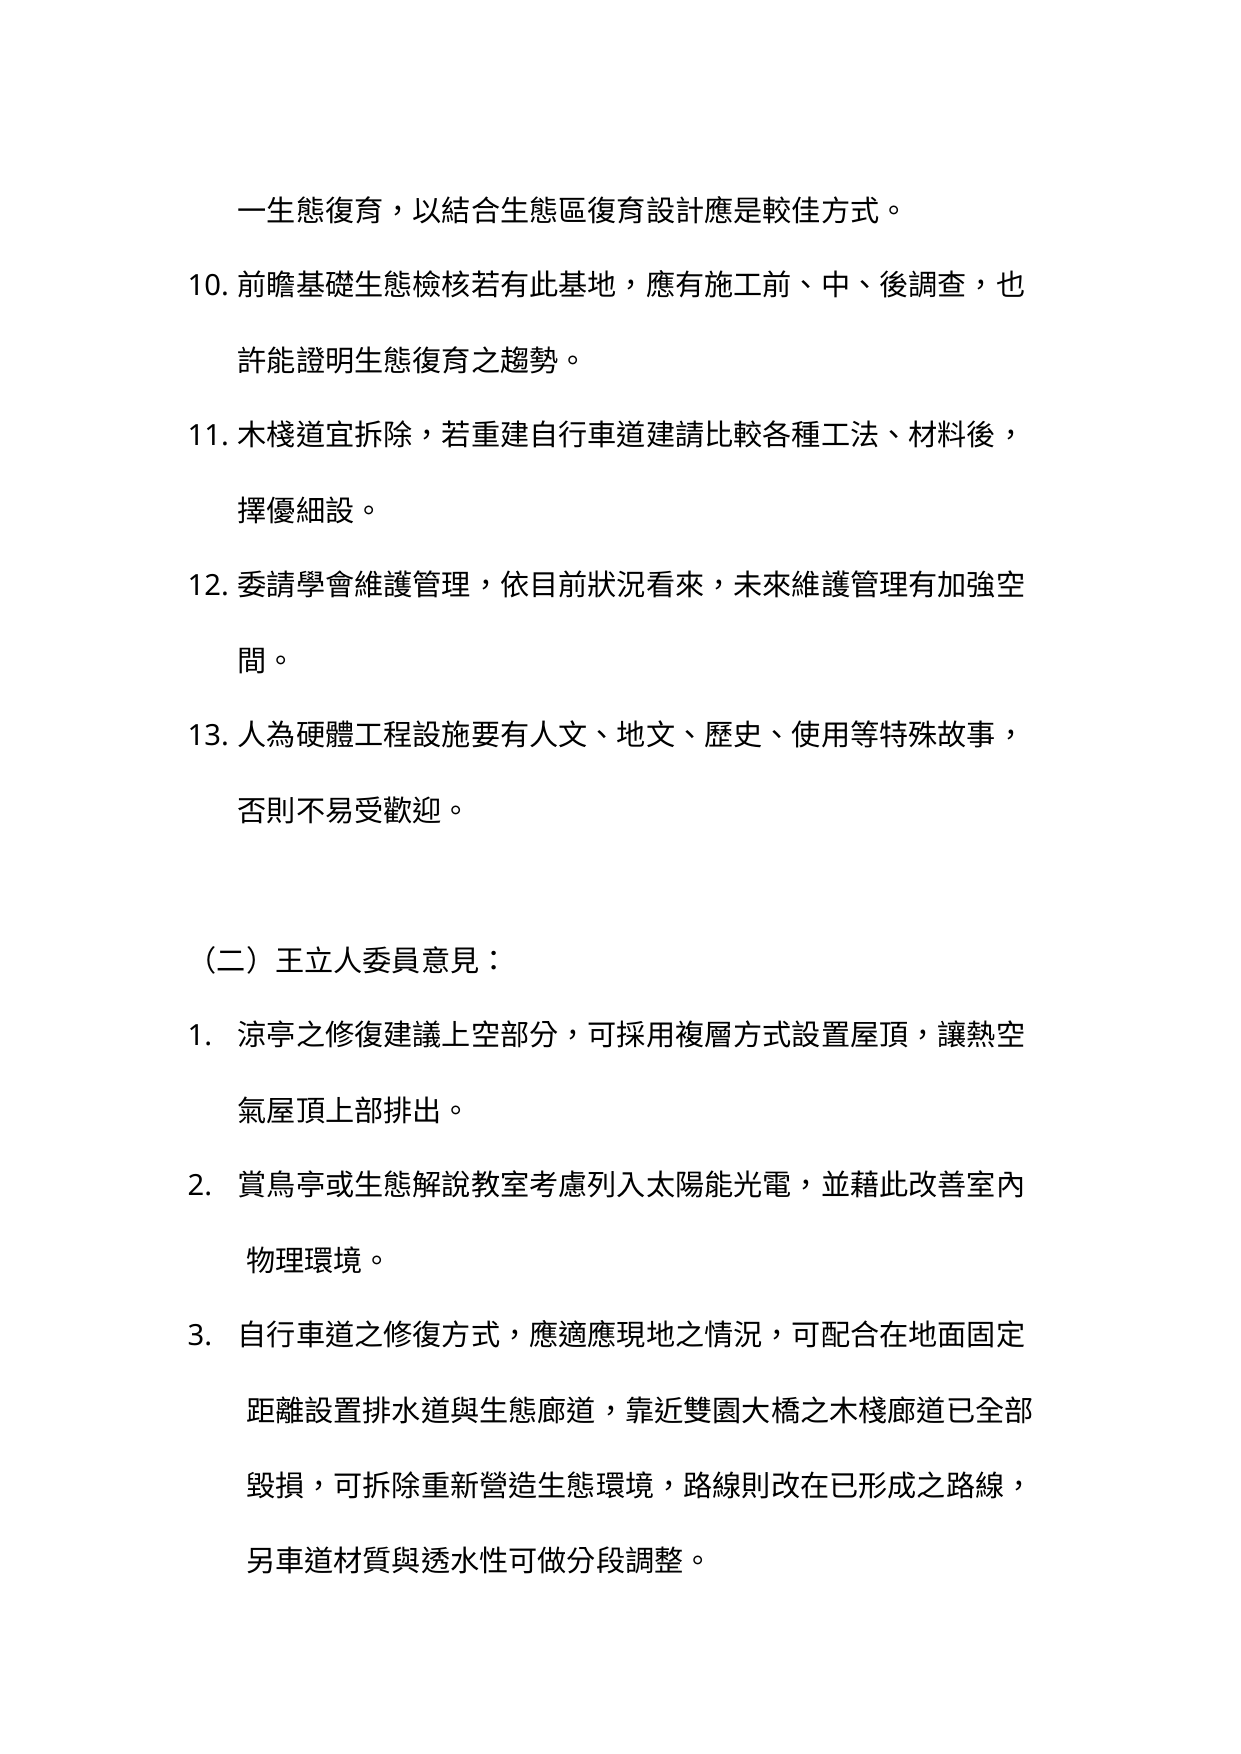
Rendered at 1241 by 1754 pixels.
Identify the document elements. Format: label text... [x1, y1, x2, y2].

list 自行車道之修復方式，應適應現地之情況，可配合在地面固定距離設置排水道與生態廊道，靠近雙園大橋之木棧廊道已全部毀損，可拆除重新營造生態環境，路線則改在已形成之路線，另車道材質與透水性可做分段調整。 [187, 1289, 1053, 1589]
list 前瞻基礎生態檢核若有此基地，應有施工前、中、後調查，也許能證明生態復育之趨勢。 [187, 239, 1053, 389]
list 一生態復育，以結合生態區復育設計應是較佳方式。 [187, 164, 1053, 239]
list 賞鳥亭或生態解說教室考慮列入太陽能光電，並藉此改善室內物理環境。 [187, 1139, 1053, 1289]
list 人為硬體工程設施要有人文、地文、歷史、使用等特殊故事，否則不易受歡迎。 [187, 689, 1053, 839]
list 木棧道宜拆除，若重建自行車道建請比較各種工法、材料後，擇優細設。 [187, 389, 1053, 539]
list 委請學會維護管理，依目前狀況看來，未來維護管理有加強空間。 [187, 539, 1053, 689]
text （二）王立人委員意見： [187, 914, 1053, 989]
list 涼亭之修復建議上空部分，可採用複層方式設置屋頂，讓熱空氣屋頂上部排出。 [187, 989, 1053, 1139]
